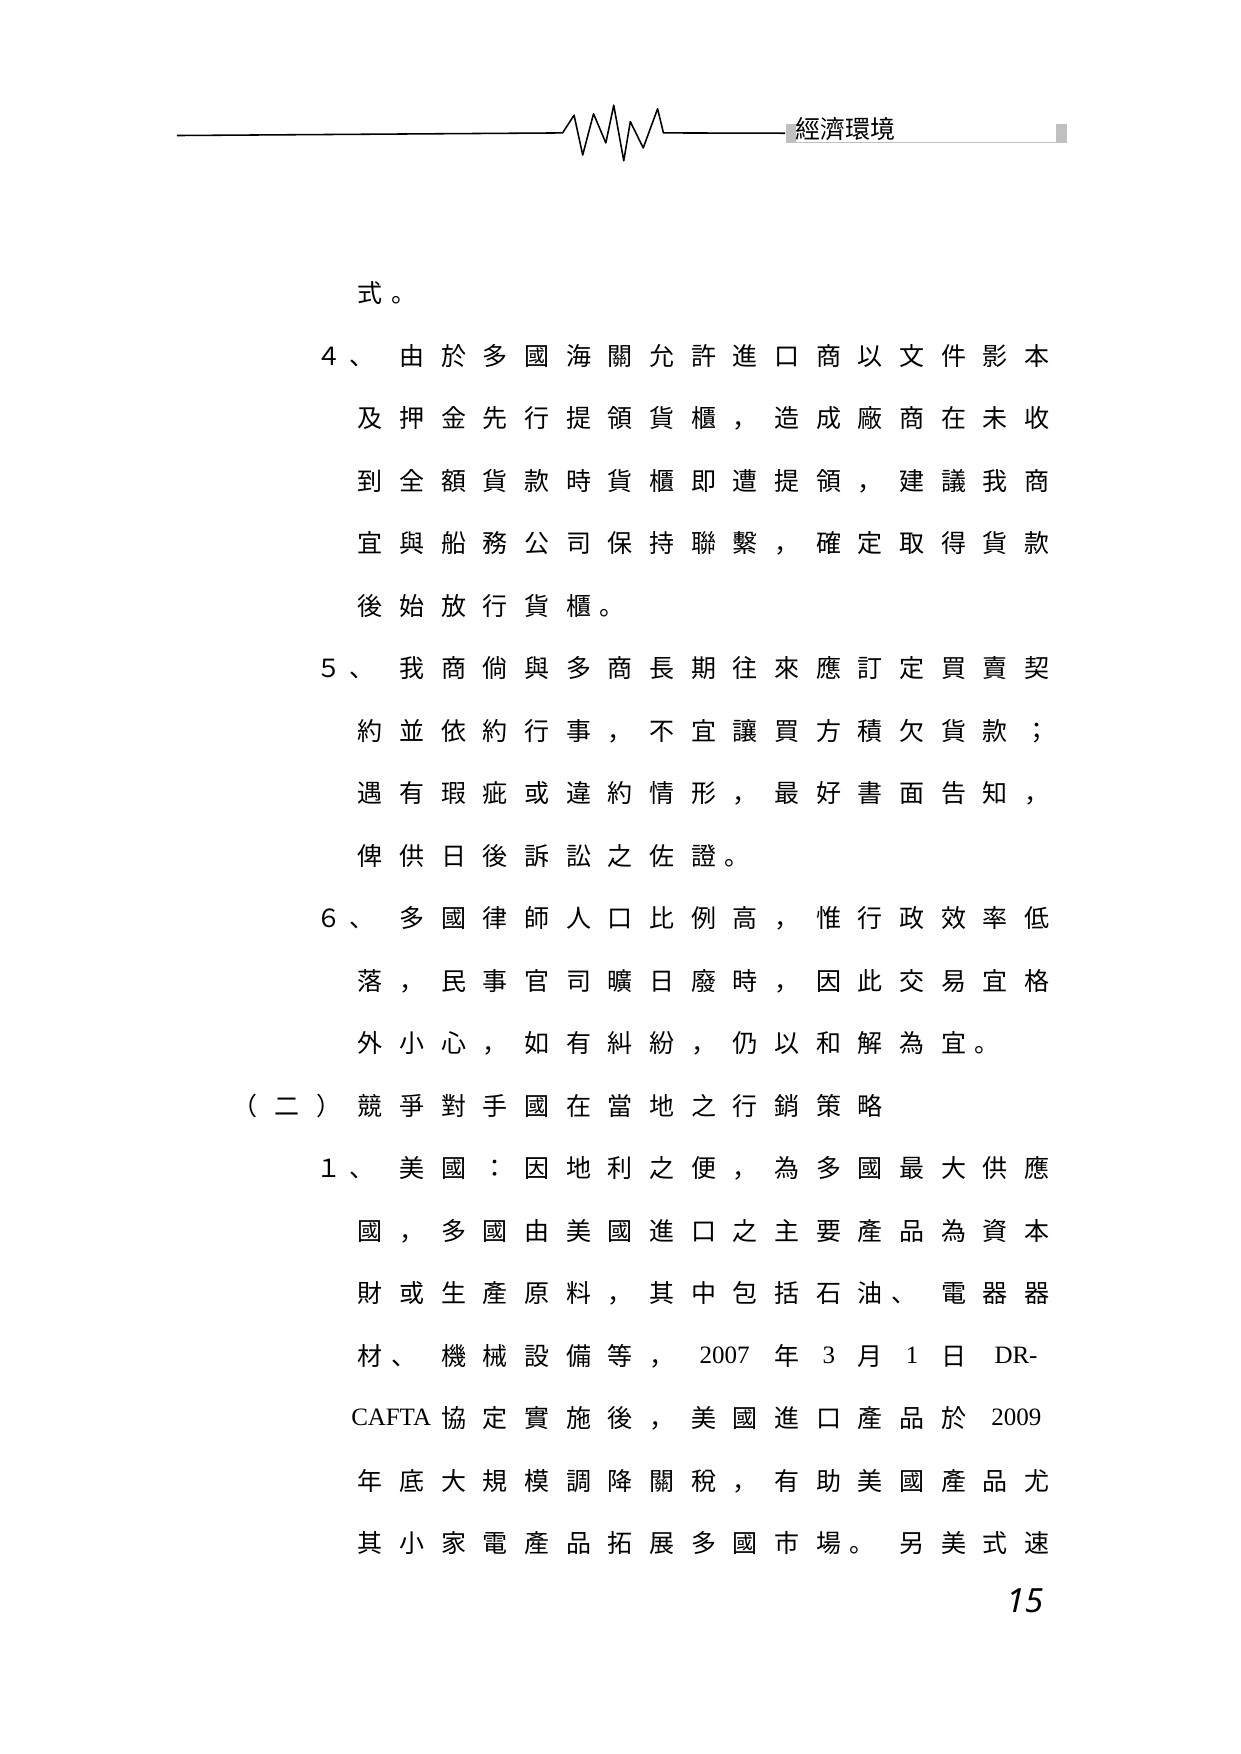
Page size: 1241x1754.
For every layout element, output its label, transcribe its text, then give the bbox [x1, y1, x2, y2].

text ５、我商倘與多商長期往來應訂定買賣契約並依約行事，不宜讓買方積欠貨款；遇有瑕疵或違約情形，最好書面告知，俾供日後訴訟之佐證。 [281, 625, 1058, 875]
text １、美國：因地利之便，為多國最大供應國，多國由美國進口之主要產品為資本財或生產原料，其中包括石油、電器器材、機械設備等，2007年3月1日DR-CAFTA協定實施後，美國進口產品於2009年底大規模調降關稅，有助美國產品尤其小家電產品拓展多國市場。另美式速 [281, 1125, 1058, 1563]
text 式。 [281, 250, 1058, 313]
text ６、多國律師人口比例高，惟行政效率低落，民事官司曠日廢時，因此交易宜格外小心，如有糾紛，仍以和解為宜。 [281, 875, 1058, 1063]
text ４、由於多國海關允許進口商以文件影本及押金先行提領貨櫃，造成廠商在未收到全額貨款時貨櫃即遭提領，建議我商宜與船務公司保持聯繫，確定取得貨款後始放行貨櫃。 [281, 313, 1058, 625]
text （二）競爭對手國在當地之行銷策略 [207, 1063, 1058, 1125]
